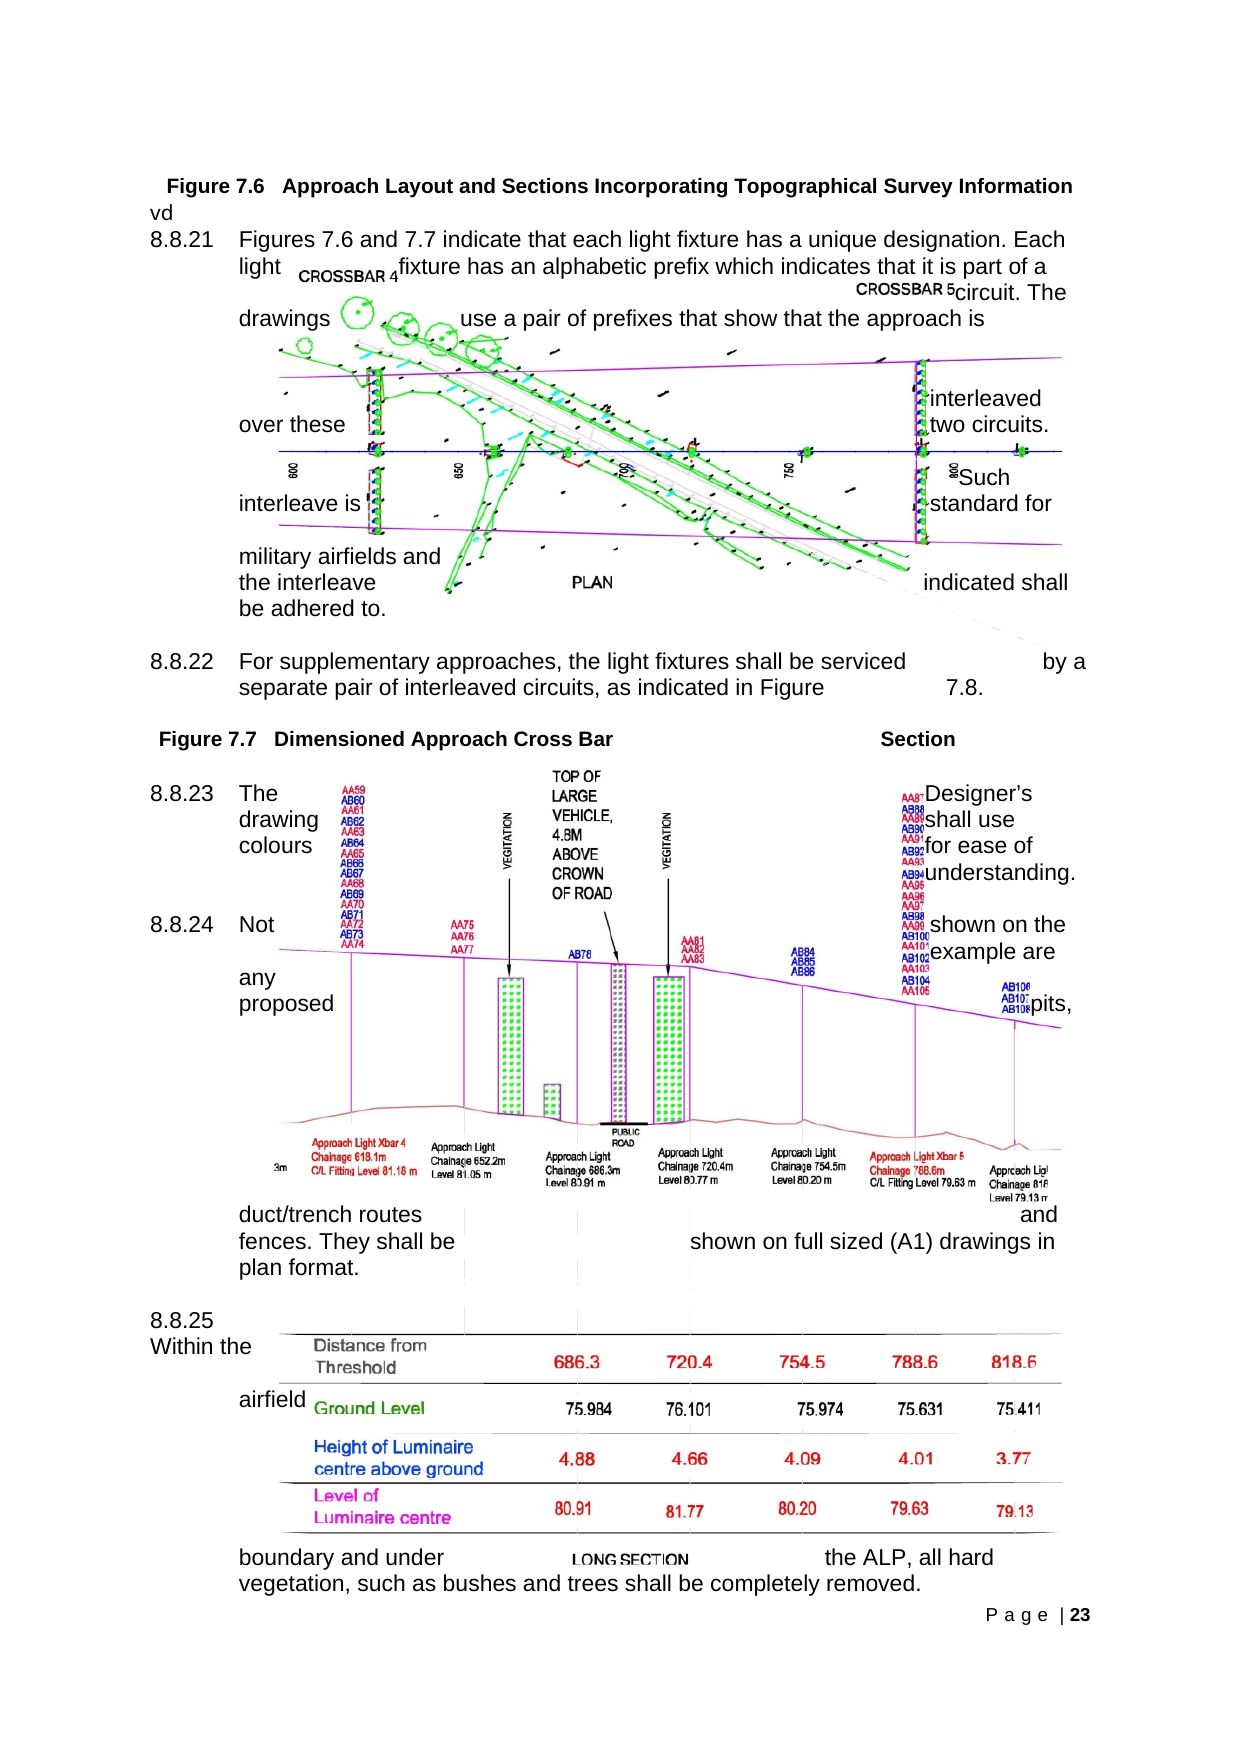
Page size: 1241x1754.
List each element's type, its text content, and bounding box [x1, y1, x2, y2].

list Not shown on the example are any proposed pits, duct/trench routes and fences. They shall be shown on full sized (A1) drawings in plan format. [463, 911, 1090, 1280]
list For supplementary approaches, the light fixtures shall be serviced by a separate pair of interleaved circuits, as indicated in Figure 7.8. [150, 648, 1038, 701]
list Figures 7.6 and 7.7 indicate that each light fixture has a unique designation. Each light fixture has an alphabetic prefix which indicates that it is part of a circuit. The drawings use a pair of prefixes that show that the approach is interleaved over these two circuits. Such interleave is standard for military airfields and the interleave indicated shall be adhered to. [150, 226, 1090, 622]
text Section [668, 727, 1090, 751]
text Figure 7.6 Approach Layout and Sections Incorporating Topographical Survey Information [150, 174, 1090, 198]
text Figure 7.7 Dimensioned Approach Cross Bar [150, 727, 716, 751]
list The Designer’s drawing shall use colours for ease of understanding. [150, 779, 554, 885]
list The Designer’s drawing shall use colours for ease of understanding. [365, 779, 1090, 885]
list For supplementary approaches, the light fixtures shall be serviced by a separate pair of interleaved circuits, as indicated in Figure 7.8. [852, 648, 1090, 701]
list Within the airfield boundary and under the ALP, all hard vegetation, such as bushes and trees shall be completely removed. [150, 1307, 1090, 1597]
list Not shown on the example are any proposed pits, duct/trench routes and fences. They shall be shown on full sized (A1) drawings in plan format. [150, 911, 988, 1280]
text vd [150, 198, 1090, 226]
